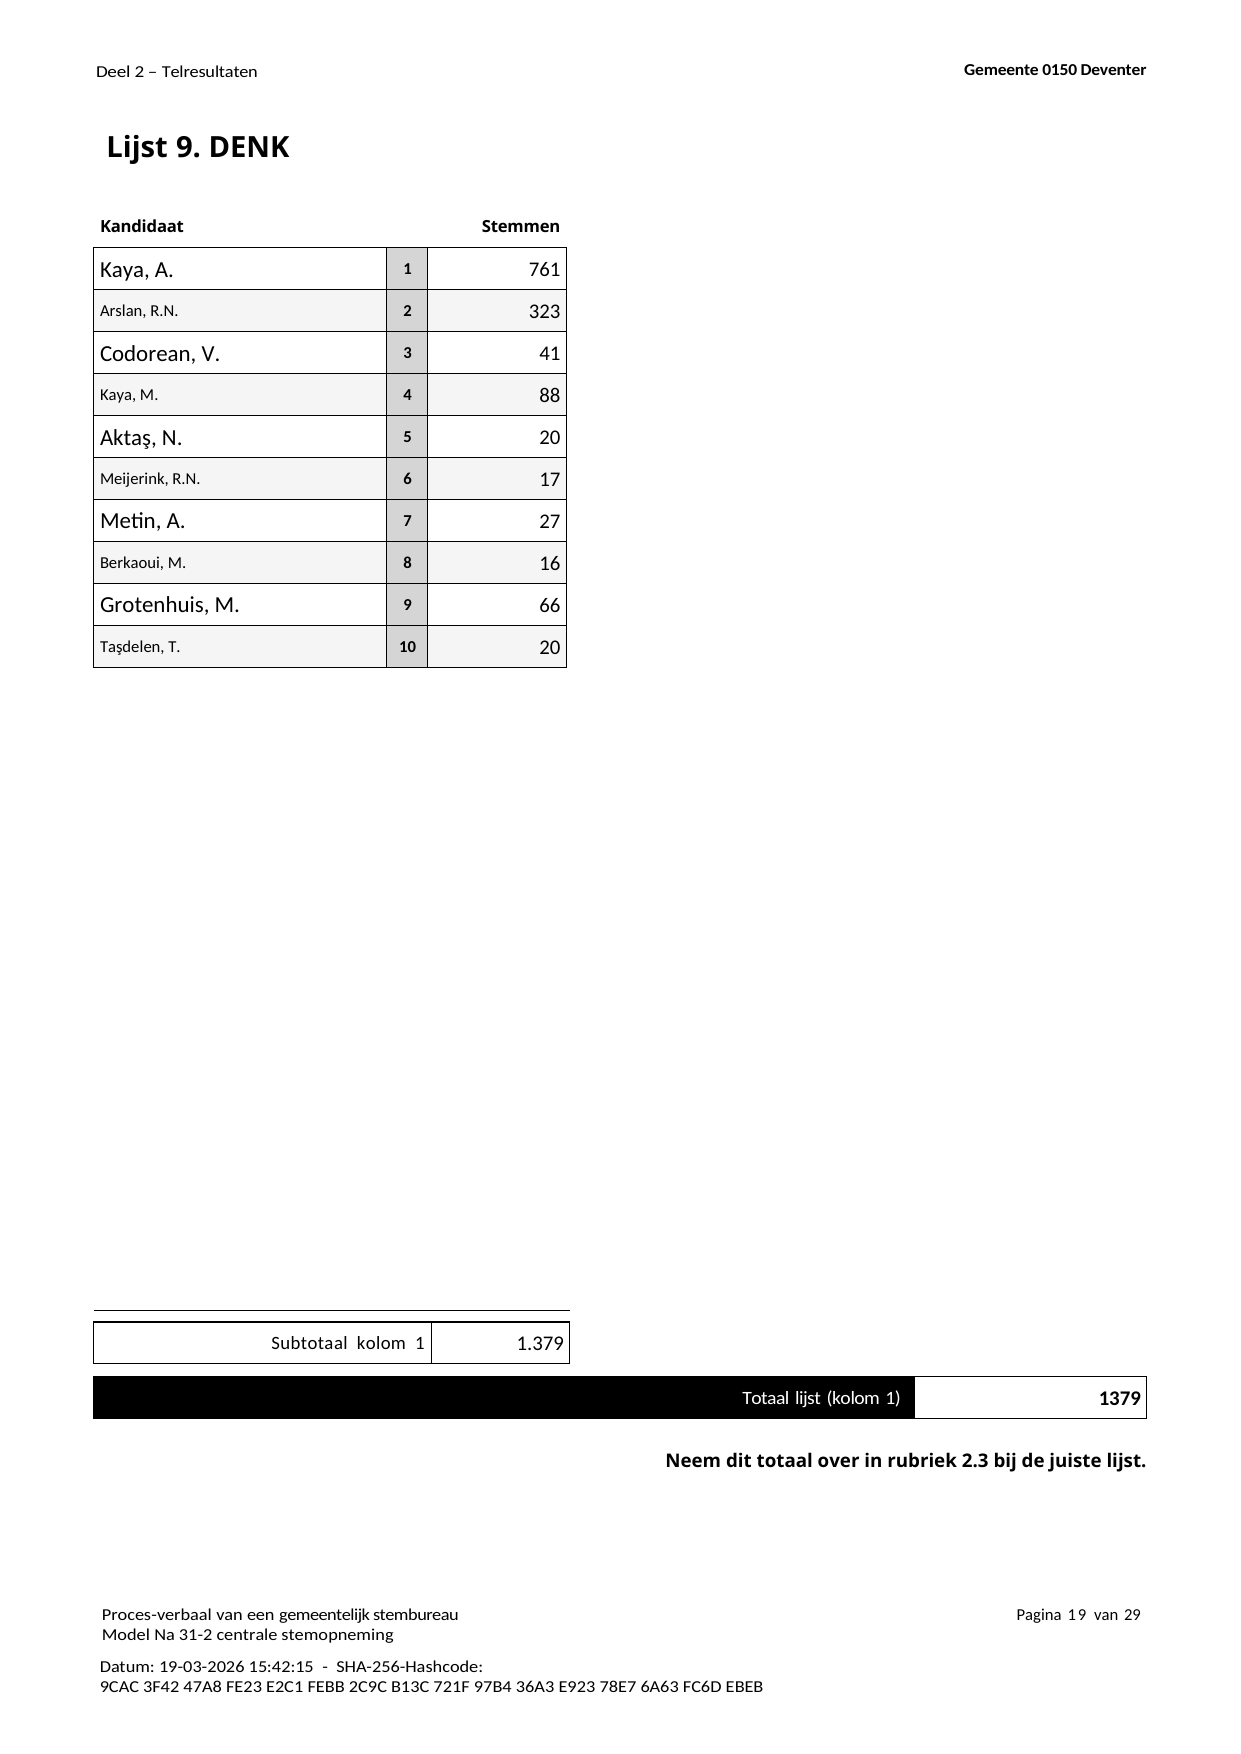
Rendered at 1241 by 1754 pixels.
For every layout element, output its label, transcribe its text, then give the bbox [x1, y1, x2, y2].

table_cell Kaya, M. [94, 374, 386, 415]
table_cell 17 [428, 458, 566, 499]
subtitle Lijst 9. DENK [106, 126, 1146, 166]
table_cell 66 [428, 584, 566, 625]
table_cell 2 [387, 290, 427, 331]
table_cell 27 [428, 500, 566, 541]
table_header [94, 205, 620, 1298]
table_header [620, 205, 1146, 1298]
table_cell 16 [428, 542, 566, 583]
table_header 1379 [915, 1377, 1146, 1418]
table_cell [94, 1298, 620, 1364]
table_cell [491, 1311, 530, 1321]
table_cell Meijerink, R.N. [94, 458, 386, 499]
table_cell 7 [387, 500, 427, 541]
table_cell 4 [387, 374, 427, 415]
table_cell Metin, A. [94, 500, 386, 541]
table_cell 9 [387, 584, 427, 625]
table_cell 20 [428, 416, 566, 457]
table_cell 1.379 [432, 1323, 569, 1363]
table_header Totaal lijst (kolom 1) [94, 1377, 914, 1418]
table_cell 3 [387, 332, 427, 373]
table_cell Neem dit totaal over in rubriek 2.3 bij de juiste lijst. [620, 1419, 1146, 1472]
table_cell Codorean, V. [94, 332, 386, 373]
table_cell 8 [387, 542, 427, 583]
table_cell 5 [387, 416, 427, 457]
table_cell [452, 1311, 491, 1321]
table_cell [620, 1298, 1146, 1364]
table_cell Grotenhuis, M. [94, 584, 386, 625]
table_header Kandidaat [94, 205, 387, 247]
table_cell [620, 1365, 1146, 1376]
table_cell [413, 1311, 452, 1321]
table_cell [94, 1419, 620, 1472]
table_cell [94, 1311, 413, 1321]
table_header [413, 1298, 452, 1309]
table_cell 20 [428, 626, 566, 667]
table_cell Aktaş, N. [94, 416, 386, 457]
table_cell Kaya, A. [94, 248, 386, 289]
table_cell Taşdelen, T. [94, 626, 386, 667]
table_cell 323 [428, 290, 566, 331]
table_cell Berkaoui, M. [94, 542, 386, 583]
table_cell Subtotaal kolom 1 [94, 1323, 431, 1363]
table_cell Arslan, R.N. [94, 290, 386, 331]
table_cell 41 [428, 332, 566, 373]
table_cell [94, 1365, 620, 1376]
table_cell 1 [387, 248, 427, 289]
table_cell 761 [428, 248, 566, 289]
table_header [94, 1298, 413, 1309]
table_cell 88 [428, 374, 566, 415]
table_header Stemmen [428, 205, 566, 247]
table_header [491, 1298, 530, 1309]
table_cell [530, 1311, 570, 1321]
table_header [530, 1298, 570, 1309]
table_cell 6 [387, 458, 427, 499]
table_cell 10 [387, 626, 427, 667]
table_header [452, 1298, 491, 1309]
table_header [387, 205, 428, 247]
